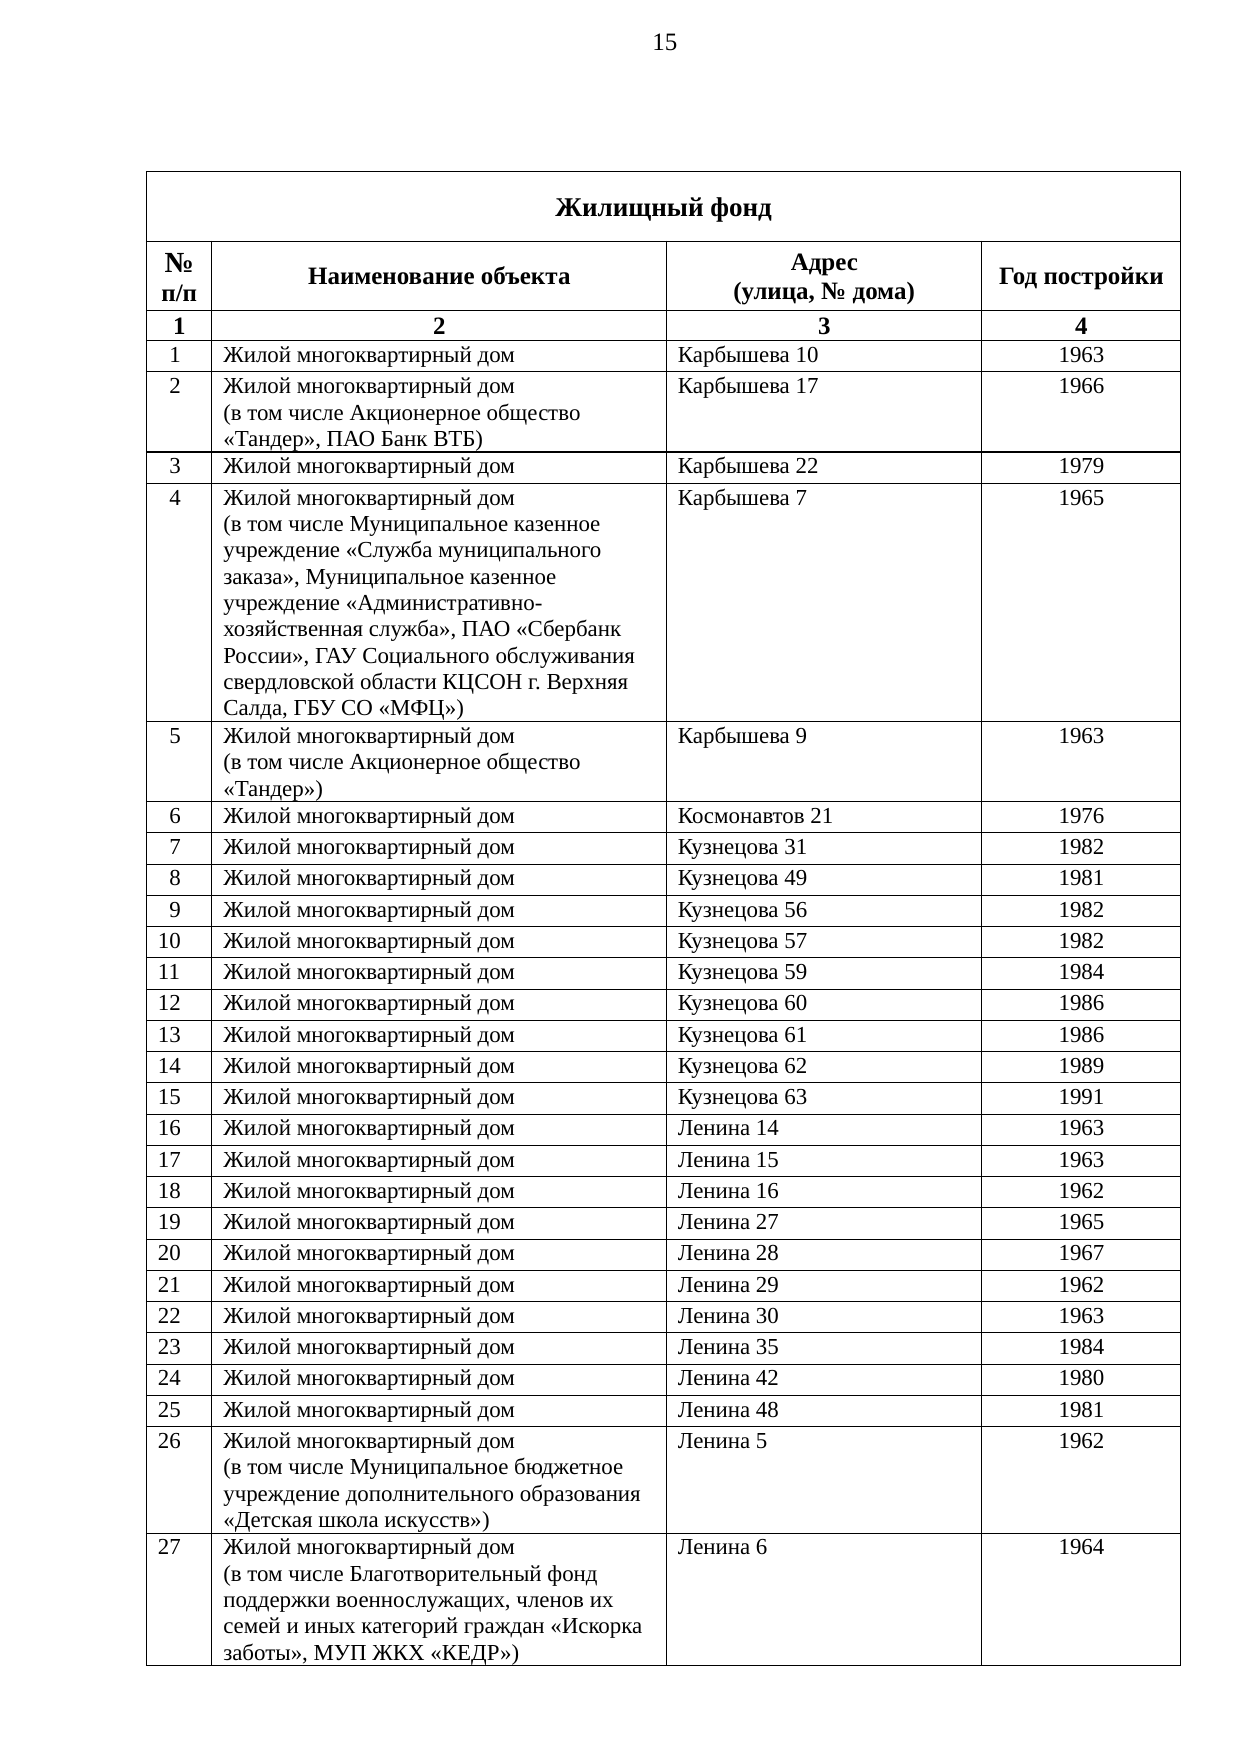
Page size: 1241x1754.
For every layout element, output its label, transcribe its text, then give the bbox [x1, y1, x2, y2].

table_cell 7 [147, 833, 211, 863]
table_cell Жилой многоквартирный дом [212, 958, 666, 988]
table_cell 10 [147, 927, 211, 957]
table_cell 2 [147, 372, 211, 451]
table_cell Кузнецова 63 [667, 1083, 981, 1113]
table_cell 1965 [982, 484, 1180, 721]
table_cell Жилой многоквартирный дом [212, 990, 666, 1020]
table_cell 17 [147, 1146, 211, 1176]
table_cell Ленина 14 [667, 1115, 981, 1145]
table_cell 1963 [982, 1115, 1180, 1145]
table_cell 1984 [982, 958, 1180, 988]
table_cell 9 [147, 896, 211, 926]
table_cell Жилой многоквартирный дом [212, 1302, 666, 1332]
table_cell 3 [667, 311, 981, 340]
table_cell Космонавтов 21 [667, 802, 981, 832]
table_cell Жилой многоквартирный дом [212, 1177, 666, 1207]
table_cell 1966 [982, 372, 1180, 451]
table_cell Жилой многоквартирный дом [212, 865, 666, 895]
table_cell 1982 [982, 833, 1180, 863]
table_cell Ленина 48 [667, 1396, 981, 1426]
table_cell Ленина 29 [667, 1271, 981, 1301]
table_cell Кузнецова 60 [667, 990, 981, 1020]
table_cell 15 [147, 1083, 211, 1113]
table_cell 1963 [982, 722, 1180, 801]
table_cell Ленина 5 [667, 1427, 981, 1532]
table_cell 1962 [982, 1271, 1180, 1301]
table_cell 1962 [982, 1427, 1180, 1532]
table_cell 2 [212, 311, 666, 340]
table_cell Жилой многоквартирный дом (в том числе Акционерное общество «Тандер») [212, 722, 666, 801]
table_cell Год постройки [982, 242, 1180, 310]
table_cell Карбышева 10 [667, 341, 981, 371]
table_cell Жилой многоквартирный дом [212, 1333, 666, 1363]
table_cell 1989 [982, 1052, 1180, 1082]
table_cell Жилой многоквартирный дом (в том числе Акционерное общество «Тандер», ПАО Банк ВТБ) [212, 372, 666, 451]
table_cell Жилой многоквартирный дом (в том числе Муниципальное казенное учреждение «Служба муниципального заказа», Муниципальное казенное учреждение «Административно-хозяйственная служба», ПАО «Сбербанк России», ГАУ Социального обслуживания свердловской области КЦСОН г. Верхняя Салда, ГБУ СО «МФЦ») [212, 484, 666, 721]
table_cell 13 [147, 1021, 211, 1051]
table_cell Кузнецова 57 [667, 927, 981, 957]
table_cell 5 [147, 722, 211, 801]
table_cell Ленина 6 [667, 1534, 981, 1665]
table_cell Жилой многоквартирный дом [212, 802, 666, 832]
table_cell 20 [147, 1240, 211, 1270]
table_cell Карбышева 17 [667, 372, 981, 451]
table_cell 4 [147, 484, 211, 721]
table_cell № п/п [147, 242, 211, 310]
table_cell Кузнецова 49 [667, 865, 981, 895]
table_cell Ленина 15 [667, 1146, 981, 1176]
table_cell Жилой многоквартирный дом (в том числе Благотворительный фонд поддержки военнослужащих, членов их семей и иных категорий граждан «Искорка заботы», МУП ЖКХ «КЕДР») [212, 1534, 666, 1665]
table_cell Жилой многоквартирный дом [212, 1208, 666, 1238]
table_cell Жилой многоквартирный дом [212, 1271, 666, 1301]
table_cell Жилой многоквартирный дом [212, 927, 666, 957]
table_cell 27 [147, 1534, 211, 1665]
table_cell Жилой многоквартирный дом [212, 833, 666, 863]
table_cell Жилой многоквартирный дом [212, 1083, 666, 1113]
table_cell 14 [147, 1052, 211, 1082]
table_cell Наименование объекта [212, 242, 666, 310]
table_cell 1986 [982, 1021, 1180, 1051]
table_cell 1982 [982, 927, 1180, 957]
table_cell 1964 [982, 1534, 1180, 1665]
table_cell 1963 [982, 341, 1180, 371]
table_cell 8 [147, 865, 211, 895]
table_cell Кузнецова 59 [667, 958, 981, 988]
table_cell Карбышева 9 [667, 722, 981, 801]
table_cell Ленина 35 [667, 1333, 981, 1363]
table_cell 4 [982, 311, 1180, 340]
table_cell 24 [147, 1365, 211, 1395]
table_cell Карбышева 22 [667, 453, 981, 483]
table_cell 12 [147, 990, 211, 1020]
table_cell Кузнецова 62 [667, 1052, 981, 1082]
table_cell 18 [147, 1177, 211, 1207]
table_cell Жилой многоквартирный дом [212, 1146, 666, 1176]
table_cell Жилой многоквартирный дом (в том числе Муниципальное бюджетное учреждение дополнительного образования «Детская школа искусств») [212, 1427, 666, 1532]
table_cell 1967 [982, 1240, 1180, 1270]
table_cell Адрес (улица, № дома) [667, 242, 981, 310]
table_cell 19 [147, 1208, 211, 1238]
table_cell 26 [147, 1427, 211, 1532]
table_cell 23 [147, 1333, 211, 1363]
table_cell Жилой многоквартирный дом [212, 1021, 666, 1051]
table_cell 11 [147, 958, 211, 988]
table_cell Жилой многоквартирный дом [212, 1052, 666, 1082]
table_cell 1979 [982, 453, 1180, 483]
table_cell 1976 [982, 802, 1180, 832]
table_cell Жилой многоквартирный дом [212, 1365, 666, 1395]
table_cell 1 [147, 341, 211, 371]
table_cell Карбышева 7 [667, 484, 981, 721]
table_cell 1963 [982, 1302, 1180, 1332]
table_cell Жилой многоквартирный дом [212, 1396, 666, 1426]
table_cell 1965 [982, 1208, 1180, 1238]
table_cell 22 [147, 1302, 211, 1332]
table_cell Жилой многоквартирный дом [212, 896, 666, 926]
table_cell 1 [147, 311, 211, 340]
table_cell 1963 [982, 1146, 1180, 1176]
table_header Жилищный фонд [147, 172, 1180, 241]
table_cell 1981 [982, 1396, 1180, 1426]
table_cell Ленина 30 [667, 1302, 981, 1332]
table_cell Жилой многоквартирный дом [212, 341, 666, 371]
table_cell Кузнецова 31 [667, 833, 981, 863]
table_cell 1984 [982, 1333, 1180, 1363]
table_cell 25 [147, 1396, 211, 1426]
table_cell Кузнецова 61 [667, 1021, 981, 1051]
table_cell Жилой многоквартирный дом [212, 1115, 666, 1145]
table_cell 21 [147, 1271, 211, 1301]
table_cell 1982 [982, 896, 1180, 926]
table_cell 3 [147, 453, 211, 483]
table_cell 16 [147, 1115, 211, 1145]
table_cell 1981 [982, 865, 1180, 895]
table_cell Ленина 27 [667, 1208, 981, 1238]
table_cell 1962 [982, 1177, 1180, 1207]
table_cell Ленина 28 [667, 1240, 981, 1270]
table_cell Ленина 16 [667, 1177, 981, 1207]
table_cell 6 [147, 802, 211, 832]
table_cell Кузнецова 56 [667, 896, 981, 926]
table_cell Ленина 42 [667, 1365, 981, 1395]
table_cell 1980 [982, 1365, 1180, 1395]
table_cell 1991 [982, 1083, 1180, 1113]
table_cell 1986 [982, 990, 1180, 1020]
table_cell Жилой многоквартирный дом [212, 1240, 666, 1270]
table_cell Жилой многоквартирный дом [212, 453, 666, 483]
